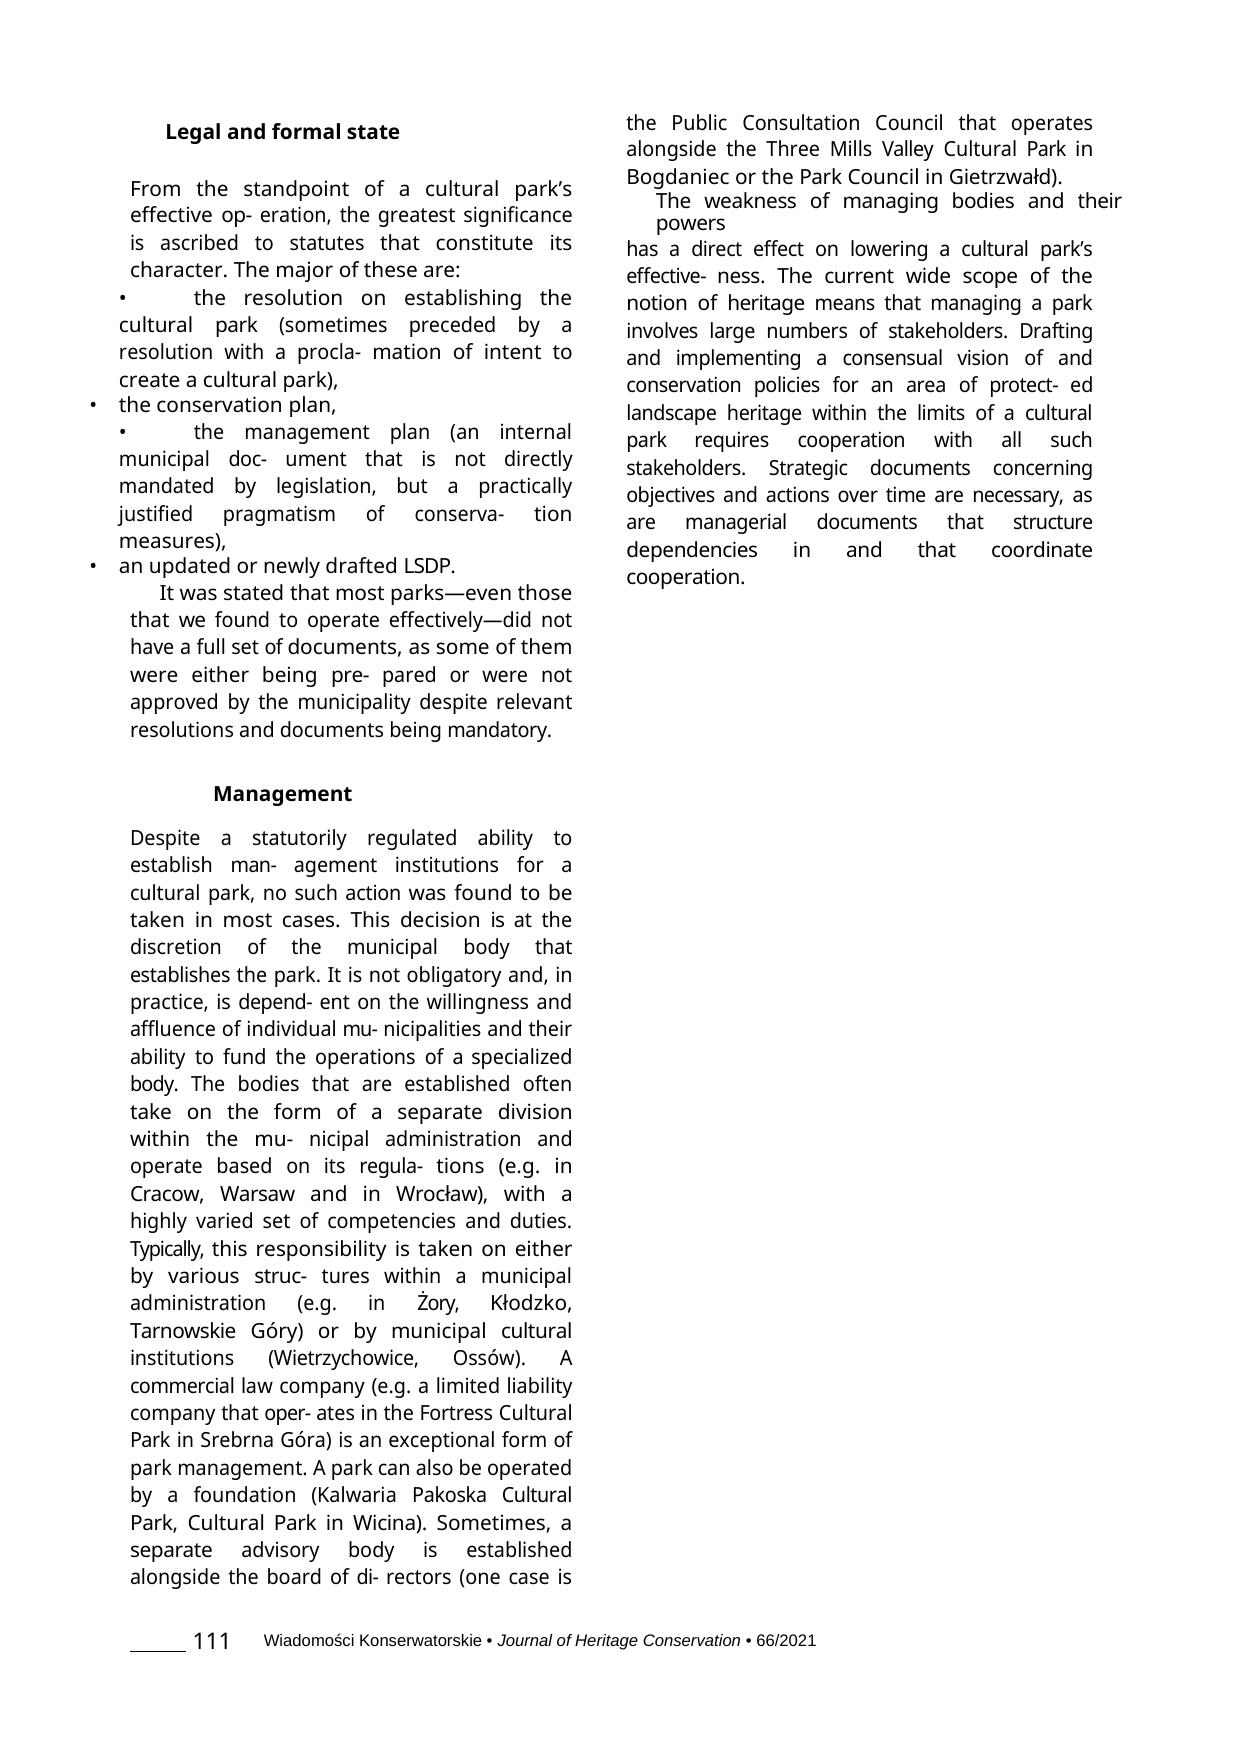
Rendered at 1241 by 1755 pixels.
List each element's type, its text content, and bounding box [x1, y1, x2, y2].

text the Public Consultation Council that operates alongside the Three Mills Valley Cultural Park in Bogdaniec or the Park Council in Gietrzwałd). [626, 108, 1093, 190]
text has a direct effect on lowering a cultural park’s effective- ness. The current wide scope of the notion of heritage means that managing a park involves large numbers of stakeholders. Drafting and implementing a consensual vision of and conservation policies for an area of protect- ed landscape heritage within the limits of a cultural park requires cooperation with all such stakeholders. Strategic documents concerning objectives and actions over time are necessary, as are managerial documents that structure dependencies in and that coordinate cooperation. [626, 235, 1093, 591]
list the conservation plan, [89, 393, 601, 418]
list the resolution on establishing the cultural park (sometimes preceded by a resolution with a procla- mation of intent to create a cultural park), [119, 284, 572, 393]
subtitle Legal and formal state [119, 117, 447, 146]
list the management plan (an internal municipal doc- ument that is not directly mandated by legislation, but a practically justified pragmatism of conserva- tion measures), [119, 418, 572, 554]
text From the standpoint of a cultural park’s effective op- eration, the greatest significance is ascribed to statutes that constitute its character. The major of these are: [130, 174, 572, 284]
subtitle Management [119, 779, 447, 808]
text Despite a statutorily regulated ability to establish man- agement institutions for a cultural park, no such action was found to be taken in most cases. This decision is at the discretion of the municipal body that establishes the park. It is not obligatory and, in practice, is depend- ent on the willingness and affluence of individual mu- nicipalities and their ability to fund the operations of a specialized body. The bodies that are established often take on the form of a separate division within the mu- nicipal administration and operate based on its regula- tions (e.g. in Cracow, Warsaw and in Wrocław), with a highly varied set of competencies and duties. Typically, this responsibility is taken on either by various struc- tures within a municipal administration (e.g. in Żory, Kłodzko, Tarnowskie Góry) or by municipal cultural institutions (Wietrzychowice, Ossów). A commercial law company (e.g. a limited liability company that oper- ates in the Fortress Cultural Park in Srebrna Góra) is an exceptional form of park management. A park can also be operated by a foundation (Kalwaria Pakoska Cultural Park, Cultural Park in Wicina). Sometimes, a separate advisory body is established alongside the board of di- rectors (one case is [130, 824, 572, 1591]
text The weakness of managing bodies and their powers [656, 190, 1122, 234]
list an updated or newly drafted LSDP. [89, 554, 601, 579]
text It was stated that most parks—even those that we found to operate effectively—did not have a full set of documents, as some of them were either being pre- pared or were not approved by the municipality despite relevant resolutions and documents being mandatory. [130, 579, 572, 743]
